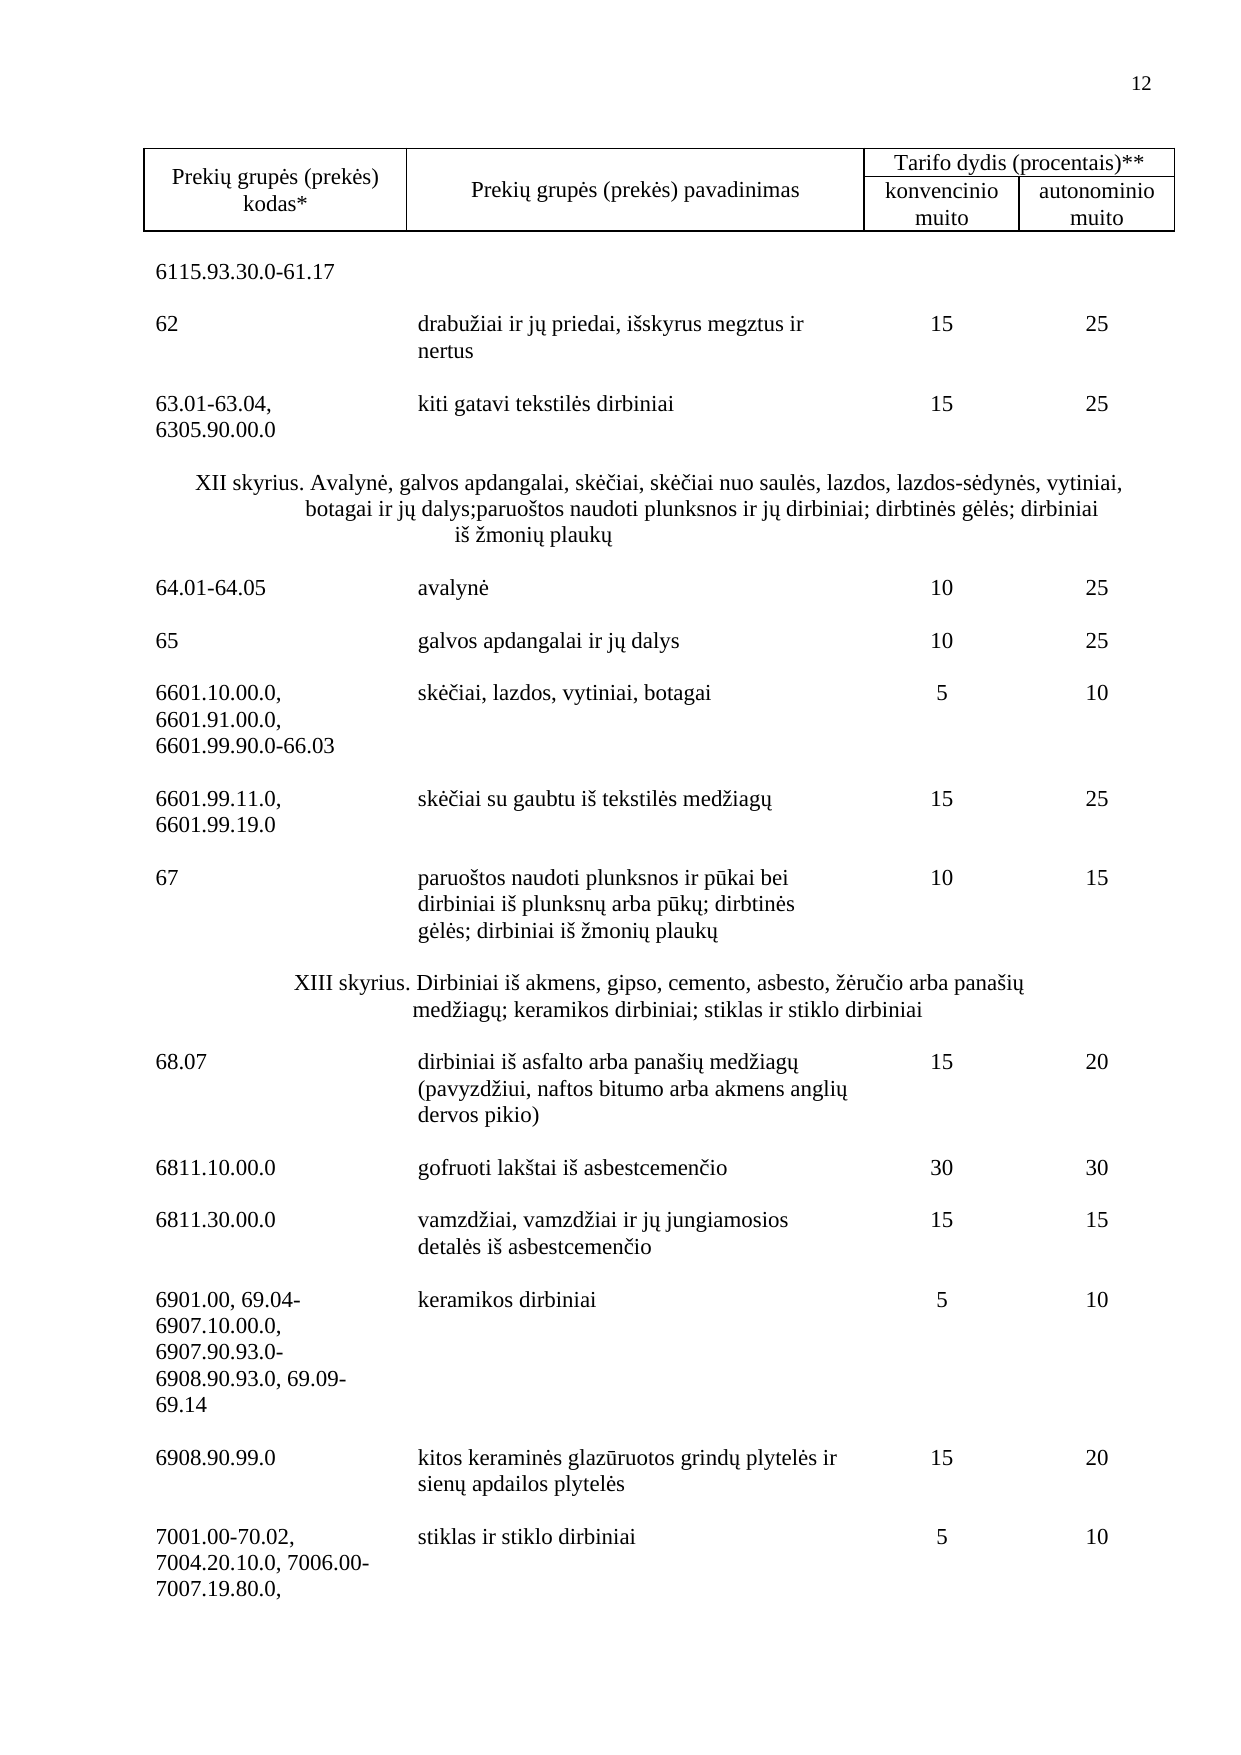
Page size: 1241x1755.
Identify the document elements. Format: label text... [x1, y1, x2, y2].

table_cell [406, 653, 864, 679]
table_cell 7001.00-70.02, 7004.20.10.0, 7006.00-7007.19.80.0, [144, 1523, 406, 1602]
table_cell 6908.90.99.0 [144, 1444, 406, 1523]
table_cell 10 [864, 627, 1019, 653]
table_cell 15 [864, 1049, 1019, 1154]
table_cell 5 [864, 1523, 1019, 1602]
table_cell 15 [864, 390, 1019, 469]
table_cell drabužiai ir jų priedai, išskyrus megztus ir nertus [406, 311, 864, 389]
table_cell 15 [1019, 864, 1174, 943]
table_cell 6601.99.11.0, 6601.99.19.0 [144, 785, 406, 864]
table_cell skėčiai su gaubtu iš tekstilės medžiagų [406, 785, 864, 864]
table_cell 25 [1019, 627, 1174, 653]
table_cell stiklas ir stiklo dirbiniai [406, 1523, 864, 1602]
table_cell vamzdžiai, vamzdžiai ir jų jungiamosios detalės iš asbestcemenčio [406, 1207, 864, 1286]
table_cell [406, 943, 864, 969]
table_cell 10 [1019, 1286, 1174, 1444]
table_cell keramikos dirbiniai [406, 1286, 864, 1444]
table_cell [864, 232, 1019, 258]
table_cell [864, 653, 1019, 679]
table_cell [406, 1022, 864, 1048]
table_cell [144, 653, 406, 679]
table_cell [144, 943, 406, 969]
table_cell 30 [864, 1154, 1019, 1207]
table_cell 65 [144, 627, 406, 653]
table_cell 5 [864, 1286, 1019, 1444]
table_cell 6811.10.00.0 [144, 1154, 406, 1207]
table_cell 6601.10.00.0, 6601.91.00.0, 6601.99.90.0-66.03 [144, 680, 406, 785]
table_header Prekių grupės (prekės) pavadinimas [407, 149, 863, 230]
table_cell [406, 258, 864, 311]
table_cell [144, 1022, 406, 1048]
table_cell 68.07 [144, 1049, 406, 1154]
table_cell gofruoti lakštai iš asbestcemenčio [406, 1154, 864, 1207]
table_header Prekių grupės (prekės) kodas* [145, 149, 406, 230]
table_cell 6115.93.30.0-61.17 [144, 258, 406, 311]
table_cell 25 [1019, 390, 1174, 469]
table_header Tarifo dydis (procentais)** [865, 149, 1174, 176]
table_cell 15 [864, 311, 1019, 389]
table_cell [1019, 943, 1174, 969]
table_cell paruoštos naudoti plunksnos ir pūkai bei dirbiniai iš plunksnų arba pūkų; dirbtinės gėlės; dirbiniai iš žmonių plaukų [406, 864, 864, 943]
table_cell XII skyrius. Avalynė, galvos apdangalai, skėčiai, skėčiai nuo saulės, lazdos, lazdos-sėdynės, vytiniai, botagai ir jų dalys;paruoštos naudoti plunksnos ir jų dirbiniai; dirbtinės gėlės; dirbiniai iš žmonių plaukų [144, 469, 1174, 574]
table_cell 6901.00, 69.04-6907.10.00.0, 6907.90.93.0-6908.90.93.0, 69.09-69.14 [144, 1286, 406, 1444]
table_cell [864, 1022, 1019, 1048]
table_cell avalynė [406, 574, 864, 627]
table_cell galvos apdangalai ir jų dalys [406, 627, 864, 653]
table_cell 6811.30.00.0 [144, 1207, 406, 1286]
table_cell 10 [864, 864, 1019, 943]
table_cell 67 [144, 864, 406, 943]
table_cell 15 [864, 1207, 1019, 1286]
table_cell 63.01-63.04, 6305.90.00.0 [144, 390, 406, 469]
table_cell 5 [864, 680, 1019, 785]
table_cell [1019, 653, 1174, 679]
table_cell kiti gatavi tekstilės dirbiniai [406, 390, 864, 469]
table_cell 25 [1019, 311, 1174, 389]
table_cell 10 [864, 574, 1019, 627]
table_cell 25 [1019, 785, 1174, 864]
table_cell 30 [1019, 1154, 1174, 1207]
table_cell 10 [1019, 680, 1174, 785]
table_cell [1019, 258, 1174, 311]
table_cell 15 [864, 785, 1019, 864]
table_cell [1019, 232, 1174, 258]
table_cell 15 [1019, 1207, 1174, 1286]
table_cell 62 [144, 311, 406, 389]
table_cell dirbiniai iš asfalto arba panašių medžiagų (pavyzdžiui, naftos bitumo arba akmens anglių dervos pikio) [406, 1049, 864, 1154]
table_cell XIII skyrius. Dirbiniai iš akmens, gipso, cemento, asbesto, žėručio arba panašių medžiagų; keramikos dirbiniai; stiklas ir stiklo dirbiniai [144, 969, 1174, 1022]
table_cell 20 [1019, 1444, 1174, 1523]
table_cell [864, 258, 1019, 311]
table_cell konvencinio muito [865, 177, 1018, 230]
table_cell 25 [1019, 574, 1174, 627]
table_cell [406, 232, 864, 258]
table_cell [144, 232, 406, 258]
table_cell kitos keraminės glazūruotos grindų plytelės ir sienų apdailos plytelės [406, 1444, 864, 1523]
table_cell [1019, 1022, 1174, 1048]
table_cell 15 [864, 1444, 1019, 1523]
table_cell 64.01-64.05 [144, 574, 406, 627]
table_cell autonominio muito [1020, 177, 1174, 230]
table_cell 20 [1019, 1049, 1174, 1154]
table_cell [864, 943, 1019, 969]
table_cell 10 [1019, 1523, 1174, 1602]
table_cell skėčiai, lazdos, vytiniai, botagai [406, 680, 864, 785]
